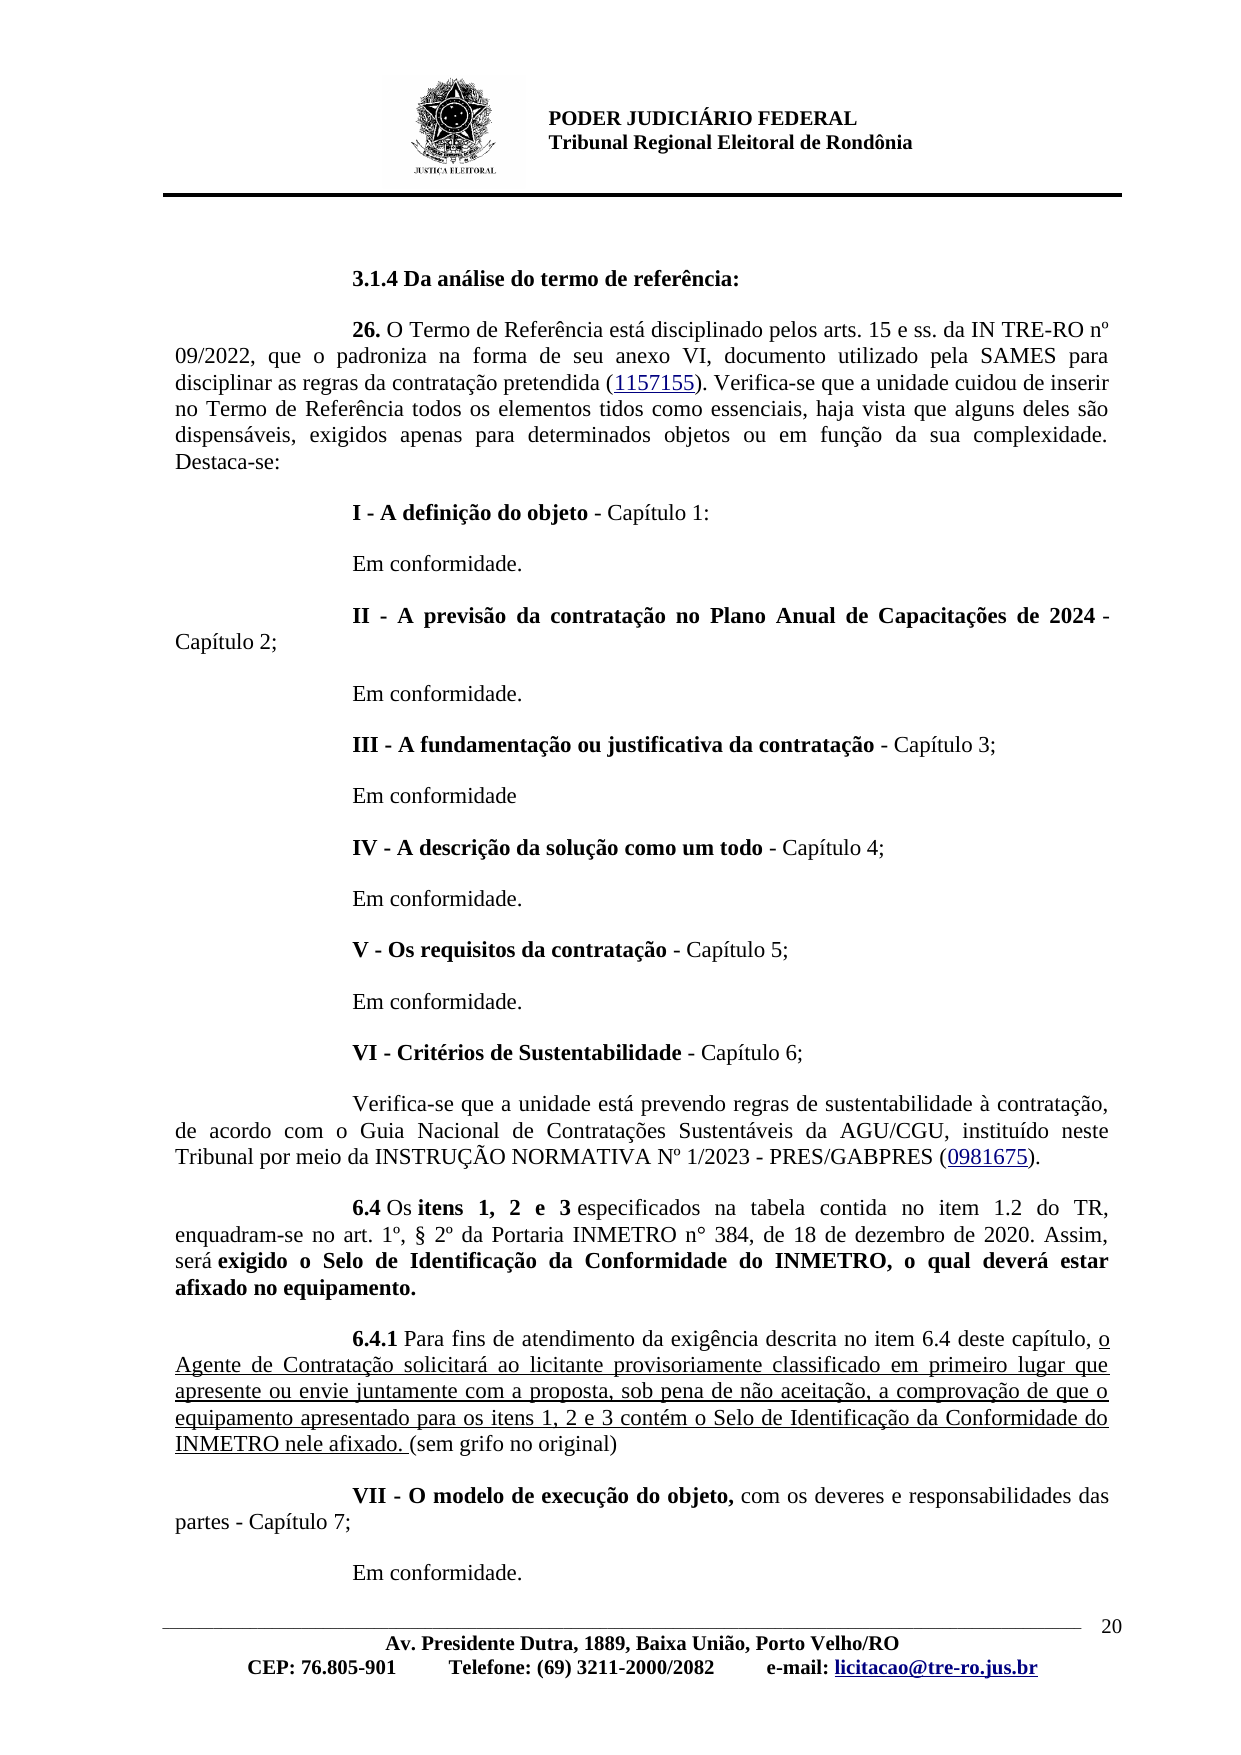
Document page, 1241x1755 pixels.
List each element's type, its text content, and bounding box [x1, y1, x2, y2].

text VII - O modelo de execução do objeto, com os deveres e responsabilidades das partes - Capítulo 7; [175, 1482, 1110, 1534]
text Em conformidade. [175, 988, 1110, 1014]
text Verifica-se que a unidade está prevendo regras de sustentabilidade à contratação, de acordo com o Guia Nacional de Contratações Sustentáveis da AGU/CGU, instituído neste Tribunal por meio da INSTRUÇÃO NORMATIVA Nº 1/2023 - PRES/GABPRES (0981675). [175, 1090, 1110, 1169]
text I - A definição do objeto - Capítulo 1: [175, 499, 1110, 526]
text apresente ou envie juntamente com a proposta, sob pena de não aceitação, a comprovação de que o equipamento apresentado para os itens 1, 2 e 3 contém o Selo de Identificação da Conformidade do INMETRO nele afixado. (sem grifo no original) [175, 1375, 1110, 1457]
text 3.1.4 Da análise do termo de referência: [175, 265, 1110, 291]
text Em conformidade. [175, 885, 1110, 911]
text III - A fundamentação ou justificativa da contratação - Capítulo 3; [175, 731, 1110, 757]
text Em conformidade. [175, 679, 1110, 706]
text Em conformidade. [175, 551, 1110, 577]
text V - Os requisitos da contratação - Capítulo 5; [175, 936, 1110, 963]
text VI - Critérios de Sustentabilidade - Capítulo 6; [175, 1039, 1110, 1065]
text II - A previsão da contratação no Plano Anual de Capacitações de 2024 - Capítulo 2; [175, 602, 1110, 654]
text 6.4.1 Para fins de atendimento da exigência descrita no item 6.4 deste capítulo, o Agente de Contratação solicitará ao licitante provisoriamente classificado em primeiro lugar que [175, 1325, 1110, 1374]
text Em conformidade. [175, 1559, 1110, 1586]
text IV - A descrição da solução como um todo - Capítulo 4; [175, 834, 1110, 860]
text 6.4 Os itens 1, 2 e 3 especificados na tabela contida no item 1.2 do TR, enquadram-se no art. 1º, § 2º da Portaria INMETRO n° 384, de 18 de dezembro de 2020. Assim, será exigido o Selo de Identificação da Conformidade do INMETRO, o qual deverá estar afixado no equipamento. [175, 1194, 1110, 1300]
text Em conformidade [175, 782, 1110, 809]
text 26. O Termo de Referência está disciplinado pelos arts. 15 e ss. da IN TRE-RO nº 09/2022, que o padroniza na forma de seu anexo VI, documento utilizado pela SAMES para disciplinar as regras da contratação pretendida (1157155). Verifica-se que a unidade cuidou de inserir no Termo de Referência todos os elementos tidos como essenciais, haja vista que alguns deles são dispensáveis, exigidos apenas para determinados objetos ou em função da sua complexidade. Destaca-se: [175, 316, 1110, 474]
